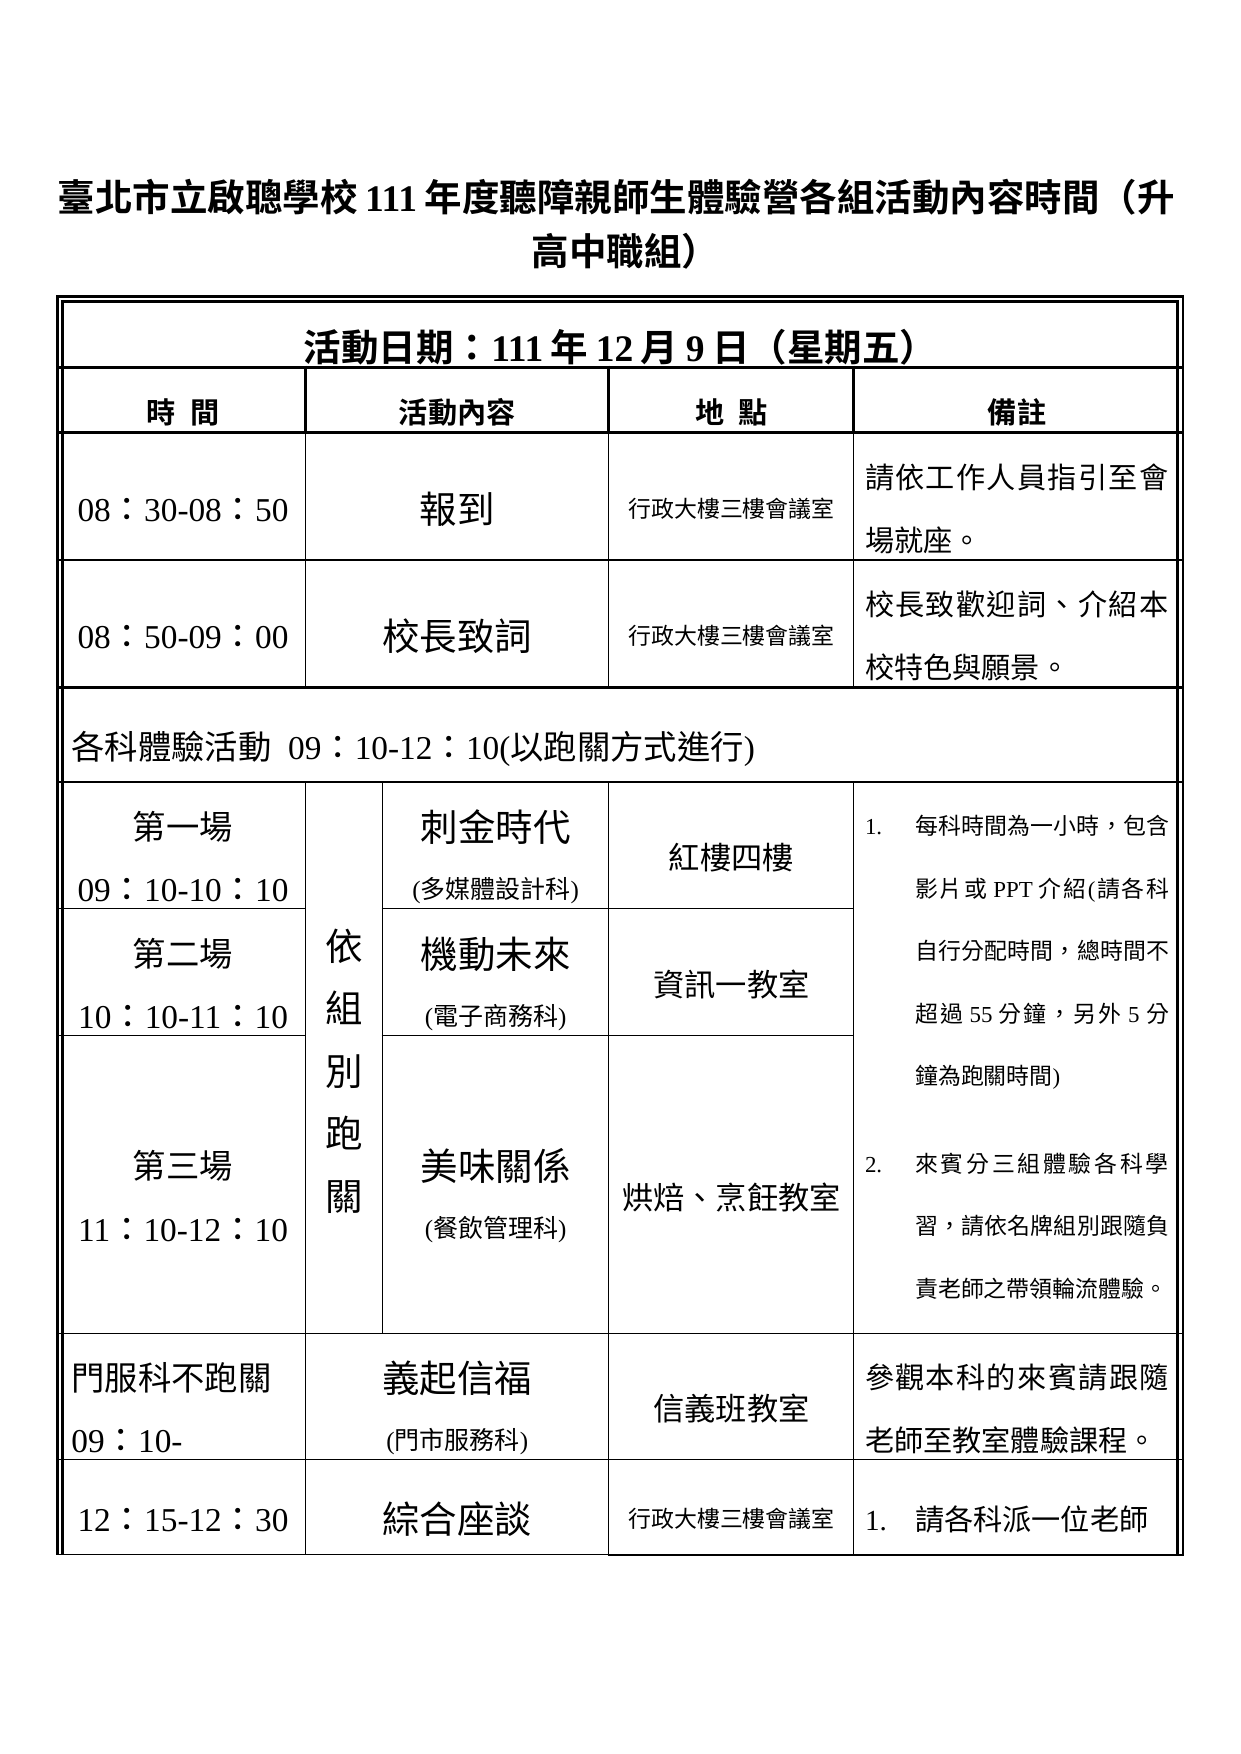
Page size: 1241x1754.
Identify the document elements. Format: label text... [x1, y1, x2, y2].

table_cell 行政大樓三樓會議室 [609, 1460, 853, 1553]
table_cell 時 間 [64, 369, 304, 431]
table_cell 校長致歡迎詞、介紹本校特色與願景。 [854, 561, 1176, 686]
table_cell 門服科不跑關 09：10- [64, 1334, 305, 1459]
table_cell 紅樓四樓 [609, 783, 853, 908]
table_cell 12：15-12：30 [64, 1460, 305, 1553]
table_cell 每科時間為一小時，包含影片或PPT介紹(請各科自行分配時間，總時間不超過55分鐘，另外5分鐘為跑關時間) 來賓分三組體驗各科學習，請依名牌組別跟隨負責老師之帶領輪流體驗。 [854, 783, 1176, 1333]
table_cell 地 點 [610, 369, 852, 431]
table_cell 備註 [855, 369, 1176, 431]
table_cell 烘焙、烹飪教室 [609, 1036, 853, 1333]
table_cell 請各科派一位老師參與綜合座談。 請各處室一位同仁參與綜合座談 問答交流。 [854, 1460, 1176, 1553]
table_cell 參觀本科的來賓請跟隨老師至教室體驗課程。 [854, 1334, 1176, 1459]
table_cell 美味關係 (餐飲管理科) [383, 1036, 608, 1333]
table_cell 資訊一教室 [609, 909, 853, 1035]
table_cell 各科體驗活動 09：10-12：10(以跑關方式進行) [64, 689, 1176, 781]
table_cell 依組別跑關 [306, 783, 382, 1333]
table_cell 行政大樓三樓會議室 [609, 434, 853, 559]
table_cell 08：50-09：00 [64, 561, 305, 686]
table_cell 第三場 11：10-12：10 [64, 1036, 305, 1333]
table_cell 活動內容 [307, 369, 607, 431]
table_cell 08：30-08：50 [64, 434, 305, 559]
table_cell 報到 [306, 434, 608, 559]
text 臺北市立啟聰學校111年度聽障親師生體驗營各組活動內容時間（升高中職組） [56, 168, 1175, 276]
table_cell 綜合座談 [306, 1460, 608, 1553]
table_cell 行政大樓三樓會議室 [609, 561, 853, 686]
table_cell 校長致詞 [306, 561, 608, 686]
table_cell 信義班教室 [609, 1334, 853, 1459]
table_cell 請依工作人員指引至會場就座。 [854, 434, 1176, 559]
table_cell 第一場 09：10-10：10 [64, 783, 305, 908]
table_cell 刺金時代 (多媒體設計科) [383, 783, 608, 908]
table_cell 第二場 10：10-11：10 [64, 909, 305, 1035]
table_header 活動日期：111年12月9日（星期五） [64, 303, 1176, 366]
table_cell 機動未來 (電子商務科) [383, 909, 608, 1035]
table_cell 義起信福 (門市服務科) [306, 1334, 608, 1459]
